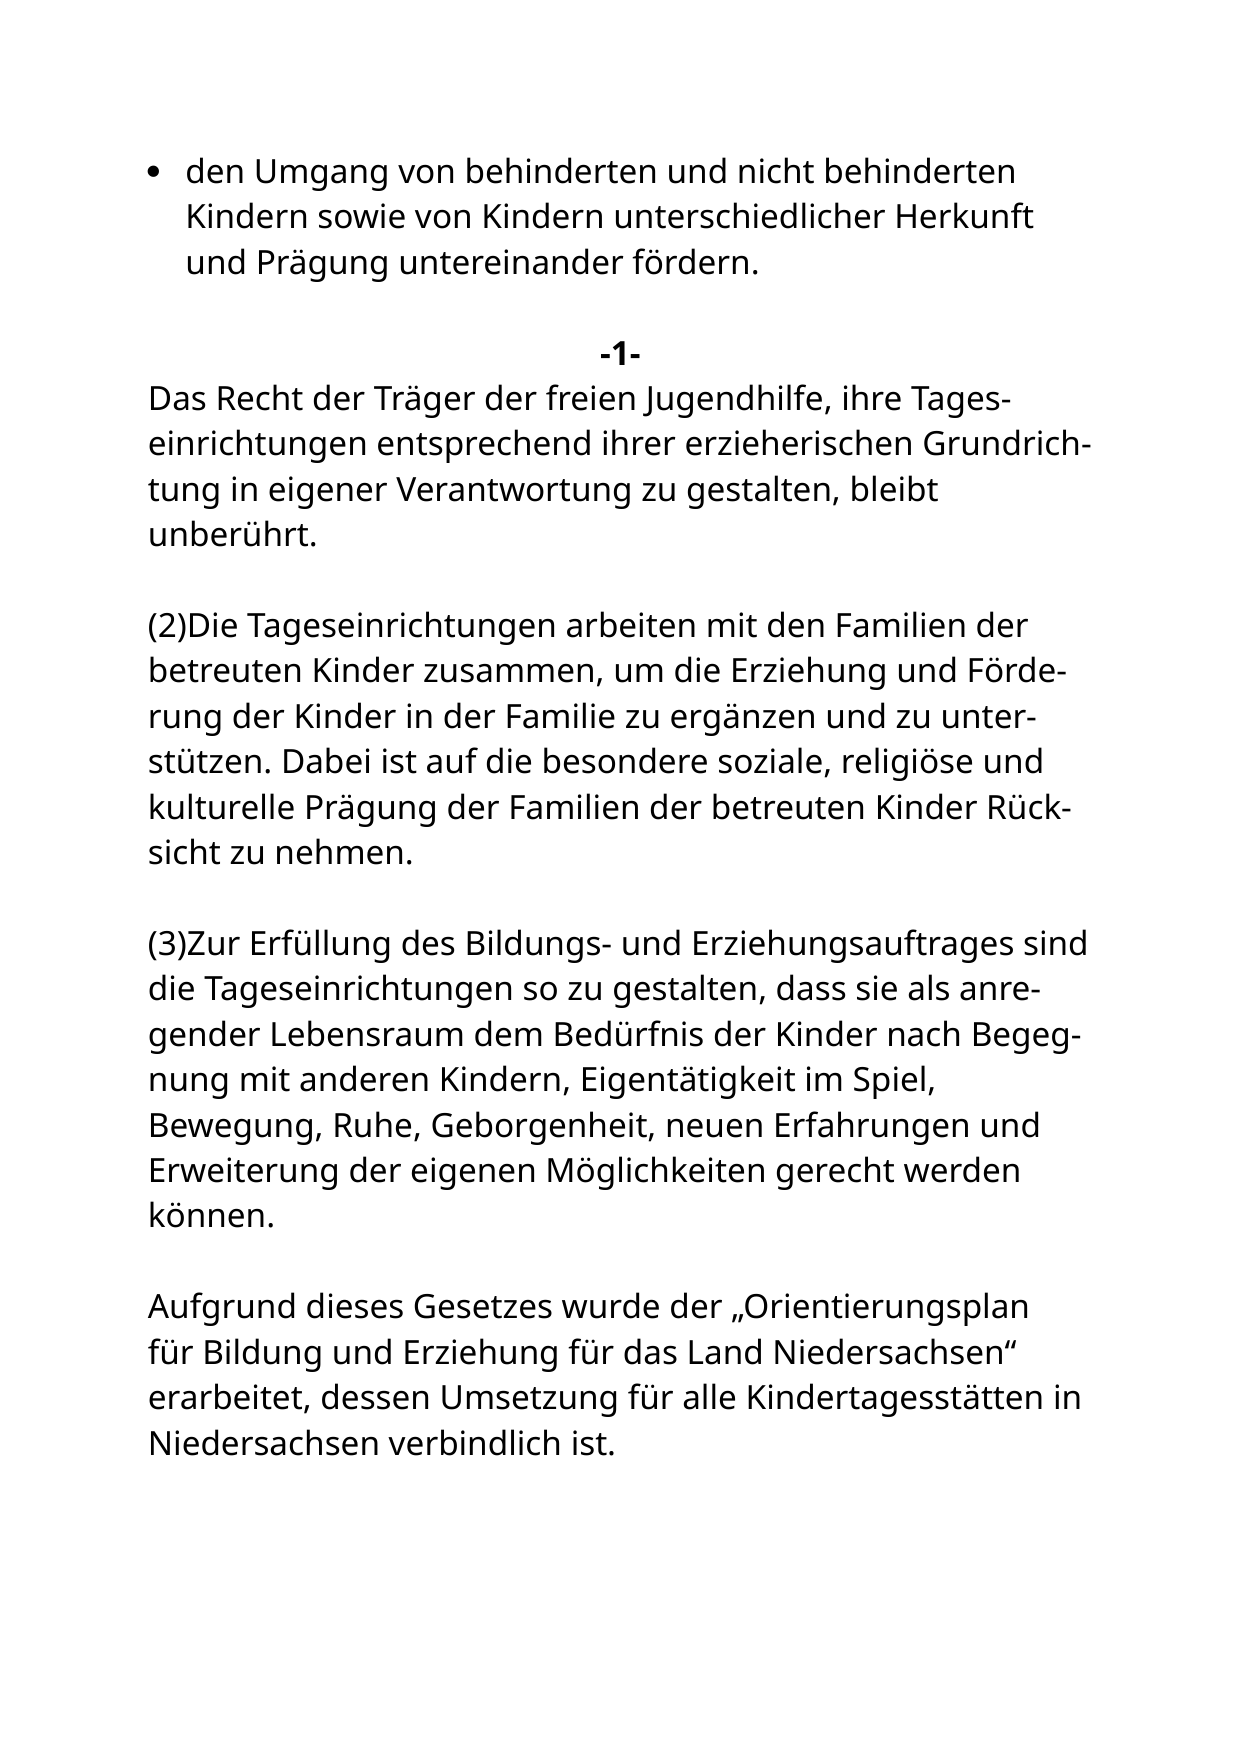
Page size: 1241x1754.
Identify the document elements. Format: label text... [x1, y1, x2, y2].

text (2)Die Tageseinrichtungen arbeiten mit den Familien der betreuten Kinder zusammen, um die Erziehung und Förde- [148, 602, 1093, 693]
text erarbeitet, dessen Umsetzung für alle Kindertagesstätten in [148, 1374, 1093, 1419]
text Aufgrund dieses Gesetzes wurde der „Orientierungsplan [148, 1283, 1093, 1328]
list den Umgang von behinderten und nicht behinderten Kindern sowie von Kindern unterschiedlicher Herkunft und Prägung untereinander fördern. [148, 148, 1093, 284]
text -1- [148, 329, 1093, 375]
text rung der Kinder in der Familie zu ergänzen und zu unter- [148, 693, 1093, 738]
text stützen. Dabei ist auf die besondere soziale, religiöse und [148, 738, 1093, 783]
text (3)Zur Erfüllung des Bildungs- und Erziehungsauftrages sind die Tageseinrichtungen so zu gestalten, dass sie als anre-gender Lebensraum dem Bedürfnis der Kinder nach Begeg-nung mit anderen Kindern, Eigentätigkeit im Spiel, Bewegung, Ruhe, Geborgenheit, neuen Erfahrungen und Erweiterung der eigenen Möglichkeiten gerecht werden können. [148, 920, 1093, 1238]
text sicht zu nehmen. [148, 829, 1093, 874]
text kulturelle Prägung der Familien der betreuten Kinder Rück- [148, 783, 1093, 829]
text einrichtungen entsprechend ihrer erzieherischen Grundrich-tung in eigener Verantwortung zu gestalten, bleibt unberührt. [148, 420, 1093, 556]
subtitle Das Recht der Träger der freien Jugendhilfe, ihre Tages- [148, 375, 1093, 420]
text Niedersachsen verbindlich ist. [148, 1419, 1093, 1465]
text für Bildung und Erziehung für das Land Niedersachsen“ [148, 1328, 1093, 1374]
